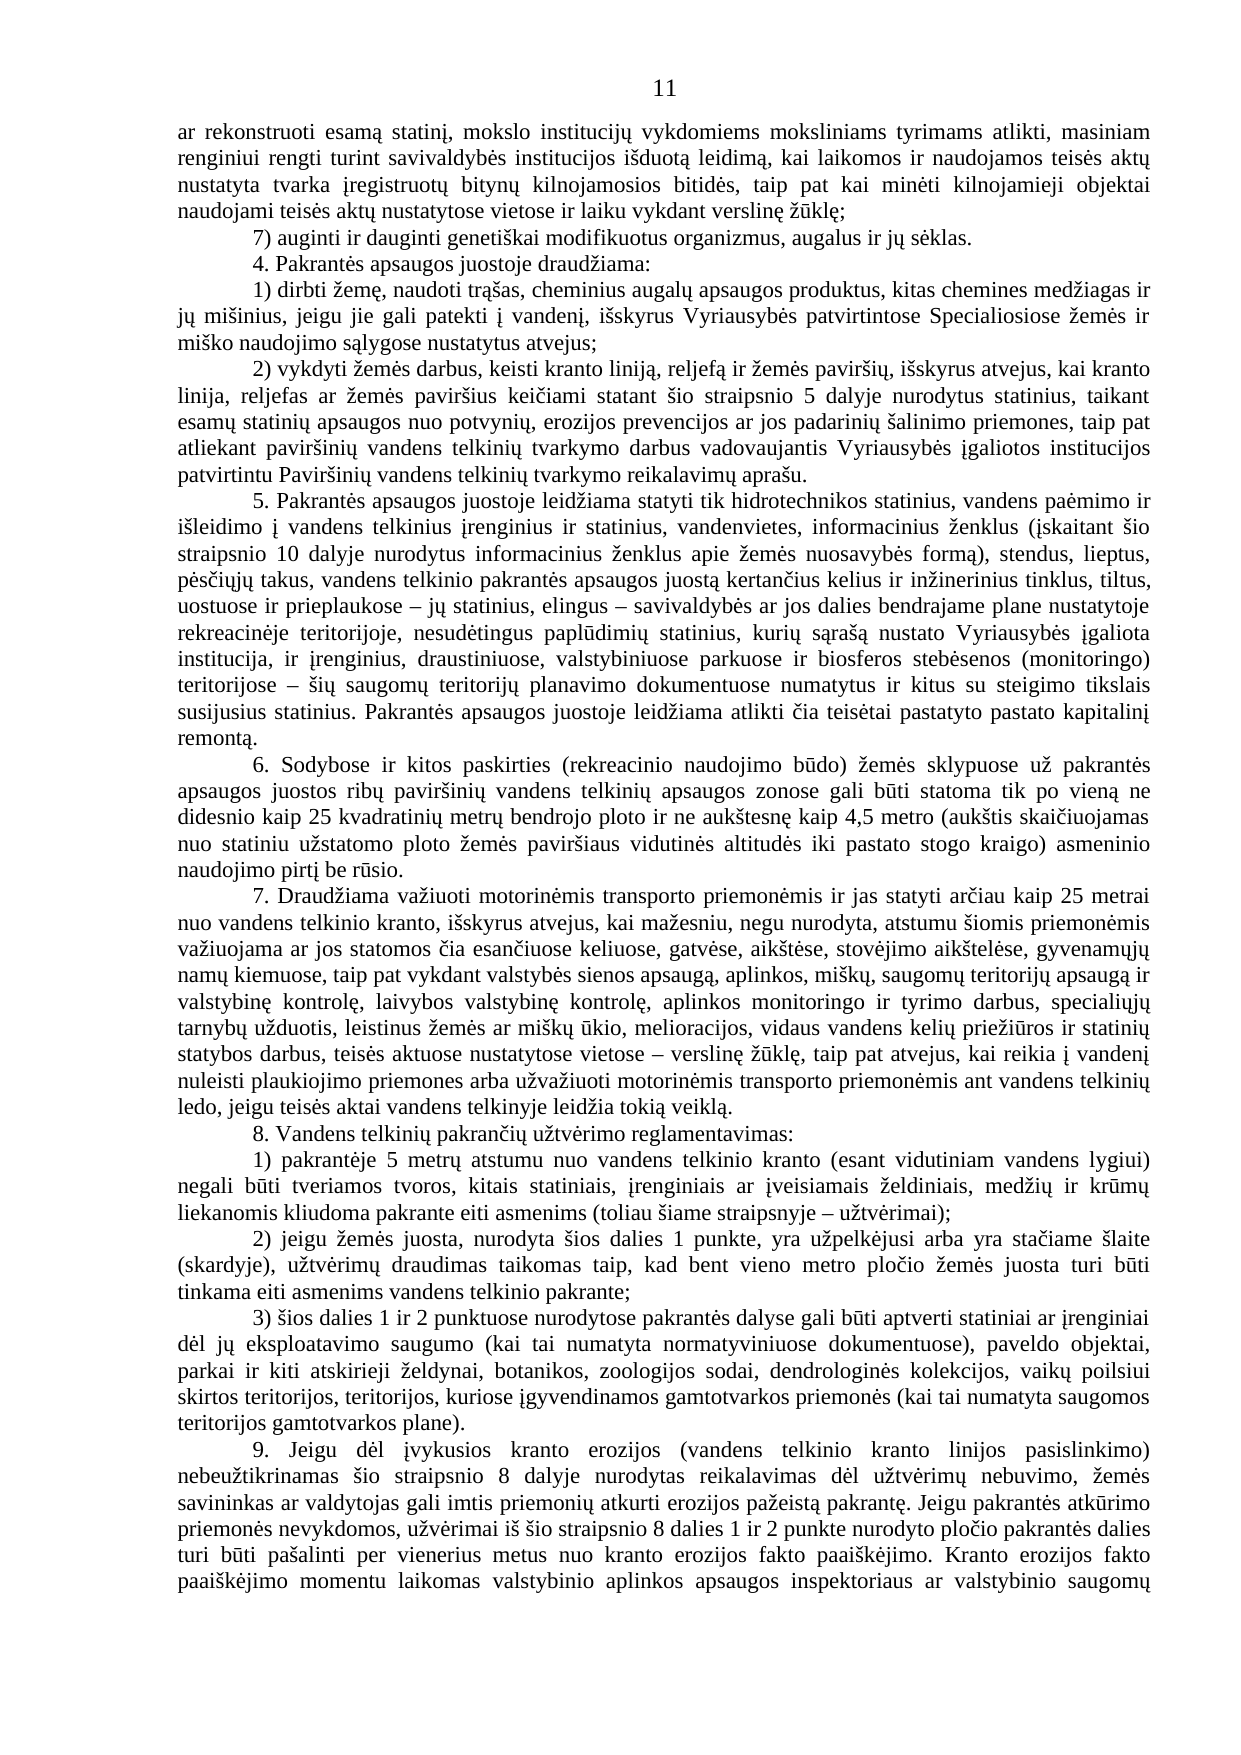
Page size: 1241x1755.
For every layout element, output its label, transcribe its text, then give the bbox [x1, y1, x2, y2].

text 7) auginti ir dauginti genetiškai modifikuotus organizmus, augalus ir jų sėklas. [177, 223, 1152, 250]
text ar rekonstruoti esamą statinį, mokslo institucijų vykdomiems moksliniams tyrimams atlikti, masiniam renginiui rengti turint savivaldybės institucijos išduotą leidimą, kai laikomos ir naudojamos teisės aktų nustatyta tvarka įregistruotų bitynų kilnojamosios bitidės, taip pat kai minėti kilnojamieji objektai naudojami teisės aktų nustatytose vietose ir laiku vykdant verslinę žūklę; [177, 118, 1152, 223]
text 2) vykdyti žemės darbus, keisti kranto liniją, reljefą ir žemės paviršių, išskyrus atvejus, kai kranto linija, reljefas ar žemės paviršius keičiami statant šio straipsnio 5 dalyje nurodytus statinius, taikant esamų statinių apsaugos nuo potvynių, erozijos prevencijos ar jos padarinių šalinimo priemones, taip pat atliekant paviršinių vandens telkinių tvarkymo darbus vadovaujantis Vyriausybės įgaliotos institucijos patvirtintu Paviršinių vandens telkinių tvarkymo reikalavimų aprašu. [177, 355, 1152, 487]
text 1) pakrantėje 5 metrų atstumu nuo vandens telkinio kranto (esant vidutiniam vandens lygiui) negali būti tveriamos tvoros, kitais statiniais, įrenginiais ar įveisiamais želdiniais, medžių ir krūmų liekanomis kliudoma pakrante eiti asmenims (toliau šiame straipsnyje – užtvėrimai); [177, 1146, 1152, 1225]
text 6. Sodybose ir kitos paskirties (rekreacinio naudojimo būdo) žemės sklypuose už pakrantės apsaugos juostos ribų paviršinių vandens telkinių apsaugos zonose gali būti statoma tik po vieną ne didesnio kaip 25 kvadratinių metrų bendrojo ploto ir ne aukštesnę kaip 4,5 metro (aukštis skaičiuojamas nuo statiniu užstatomo ploto žemės paviršiaus vidutinės altitudės iki pastato stogo kraigo) asmeninio naudojimo pirtį be rūsio. [177, 751, 1152, 882]
text 2) jeigu žemės juosta, nurodyta šios dalies 1 punkte, yra užpelkėjusi arba yra stačiame šlaite (skardyje), užtvėrimų draudimas taikomas taip, kad bent vieno metro pločio žemės juosta turi būti tinkama eiti asmenims vandens telkinio pakrante; [177, 1225, 1152, 1304]
text 9. Jeigu dėl įvykusios kranto erozijos (vandens telkinio kranto linijos pasislinkimo) nebeužtikrinamas šio straipsnio 8 dalyje nurodytas reikalavimas dėl užtvėrimų nebuvimo, žemės savininkas ar valdytojas gali imtis priemonių atkurti erozijos pažeistą pakrantę. Jeigu pakrantės atkūrimo priemonės nevykdomos, užvėrimai iš šio straipsnio 8 dalies 1 ir 2 punkte nurodyto pločio pakrantės dalies turi būti pašalinti per vienerius metus nuo kranto erozijos fakto paaiškėjimo. Kranto erozijos fakto paaiškėjimo momentu laikomas valstybinio aplinkos apsaugos inspektoriaus ar valstybinio saugomų [177, 1436, 1152, 1594]
text 7. Draudžiama važiuoti motorinėmis transporto priemonėmis ir jas statyti arčiau kaip 25 metrai nuo vandens telkinio kranto, išskyrus atvejus, kai mažesniu, negu nurodyta, atstumu šiomis priemonėmis važiuojama ar jos statomos čia esančiuose keliuose, gatvėse, aikštėse, stovėjimo aikštelėse, gyvenamųjų namų kiemuose, taip pat vykdant valstybės sienos apsaugą, aplinkos, miškų, saugomų teritorijų apsaugą ir valstybinę kontrolę, laivybos valstybinę kontrolę, aplinkos monitoringo ir tyrimo darbus, specialiųjų tarnybų užduotis, leistinus žemės ar miškų ūkio, melioracijos, vidaus vandens kelių priežiūros ir statinių statybos darbus, teisės aktuose nustatytose vietose – verslinę žūklę, taip pat atvejus, kai reikia į vandenį nuleisti plaukiojimo priemones arba užvažiuoti motorinėmis transporto priemonėmis ant vandens telkinių ledo, jeigu teisės aktai vandens telkinyje leidžia tokią veiklą. [177, 882, 1152, 1119]
text 5. Pakrantės apsaugos juostoje leidžiama statyti tik hidrotechnikos statinius, vandens paėmimo ir išleidimo į vandens telkinius įrenginius ir statinius, vandenvietes, informacinius ženklus (įskaitant šio straipsnio 10 dalyje nurodytus informacinius ženklus apie žemės nuosavybės formą), stendus, lieptus, pėsčiųjų takus, vandens telkinio pakrantės apsaugos juostą kertančius kelius ir inžinerinius tinklus, tiltus, uostuose ir prieplaukose – jų statinius, elingus – savivaldybės ar jos dalies bendrajame plane nustatytoje rekreacinėje teritorijoje, nesudėtingus paplūdimių statinius, kurių sąrašą nustato Vyriausybės įgaliota institucija, ir įrenginius, draustiniuose, valstybiniuose parkuose ir biosferos stebėsenos (monitoringo) teritorijose – šių saugomų teritorijų planavimo dokumentuose numatytus ir kitus su steigimo tikslais susijusius statinius. Pakrantės apsaugos juostoje leidžiama atlikti čia teisėtai pastatyto pastato kapitalinį remontą. [177, 487, 1152, 751]
text 1) dirbti žemę, naudoti trąšas, cheminius augalų apsaugos produktus, kitas chemines medžiagas ir jų mišinius, jeigu jie gali patekti į vandenį, išskyrus Vyriausybės patvirtintose Specialiosiose žemės ir miško naudojimo sąlygose nustatytus atvejus; [177, 276, 1152, 355]
text 8. Vandens telkinių pakrančių užtvėrimo reglamentavimas: [177, 1119, 1152, 1146]
text 3) šios dalies 1 ir 2 punktuose nurodytose pakrantės dalyse gali būti aptverti statiniai ar įrenginiai dėl jų eksploatavimo saugumo (kai tai numatyta normatyviniuose dokumentuose), paveldo objektai, parkai ir kiti atskirieji želdynai, botanikos, zoologijos sodai, dendrologinės kolekcijos, vaikų poilsiui skirtos teritorijos, teritorijos, kuriose įgyvendinamos gamtotvarkos priemonės (kai tai numatyta saugomos teritorijos gamtotvarkos plane). [177, 1304, 1152, 1436]
text 4. Pakrantės apsaugos juostoje draudžiama: [177, 250, 1152, 276]
